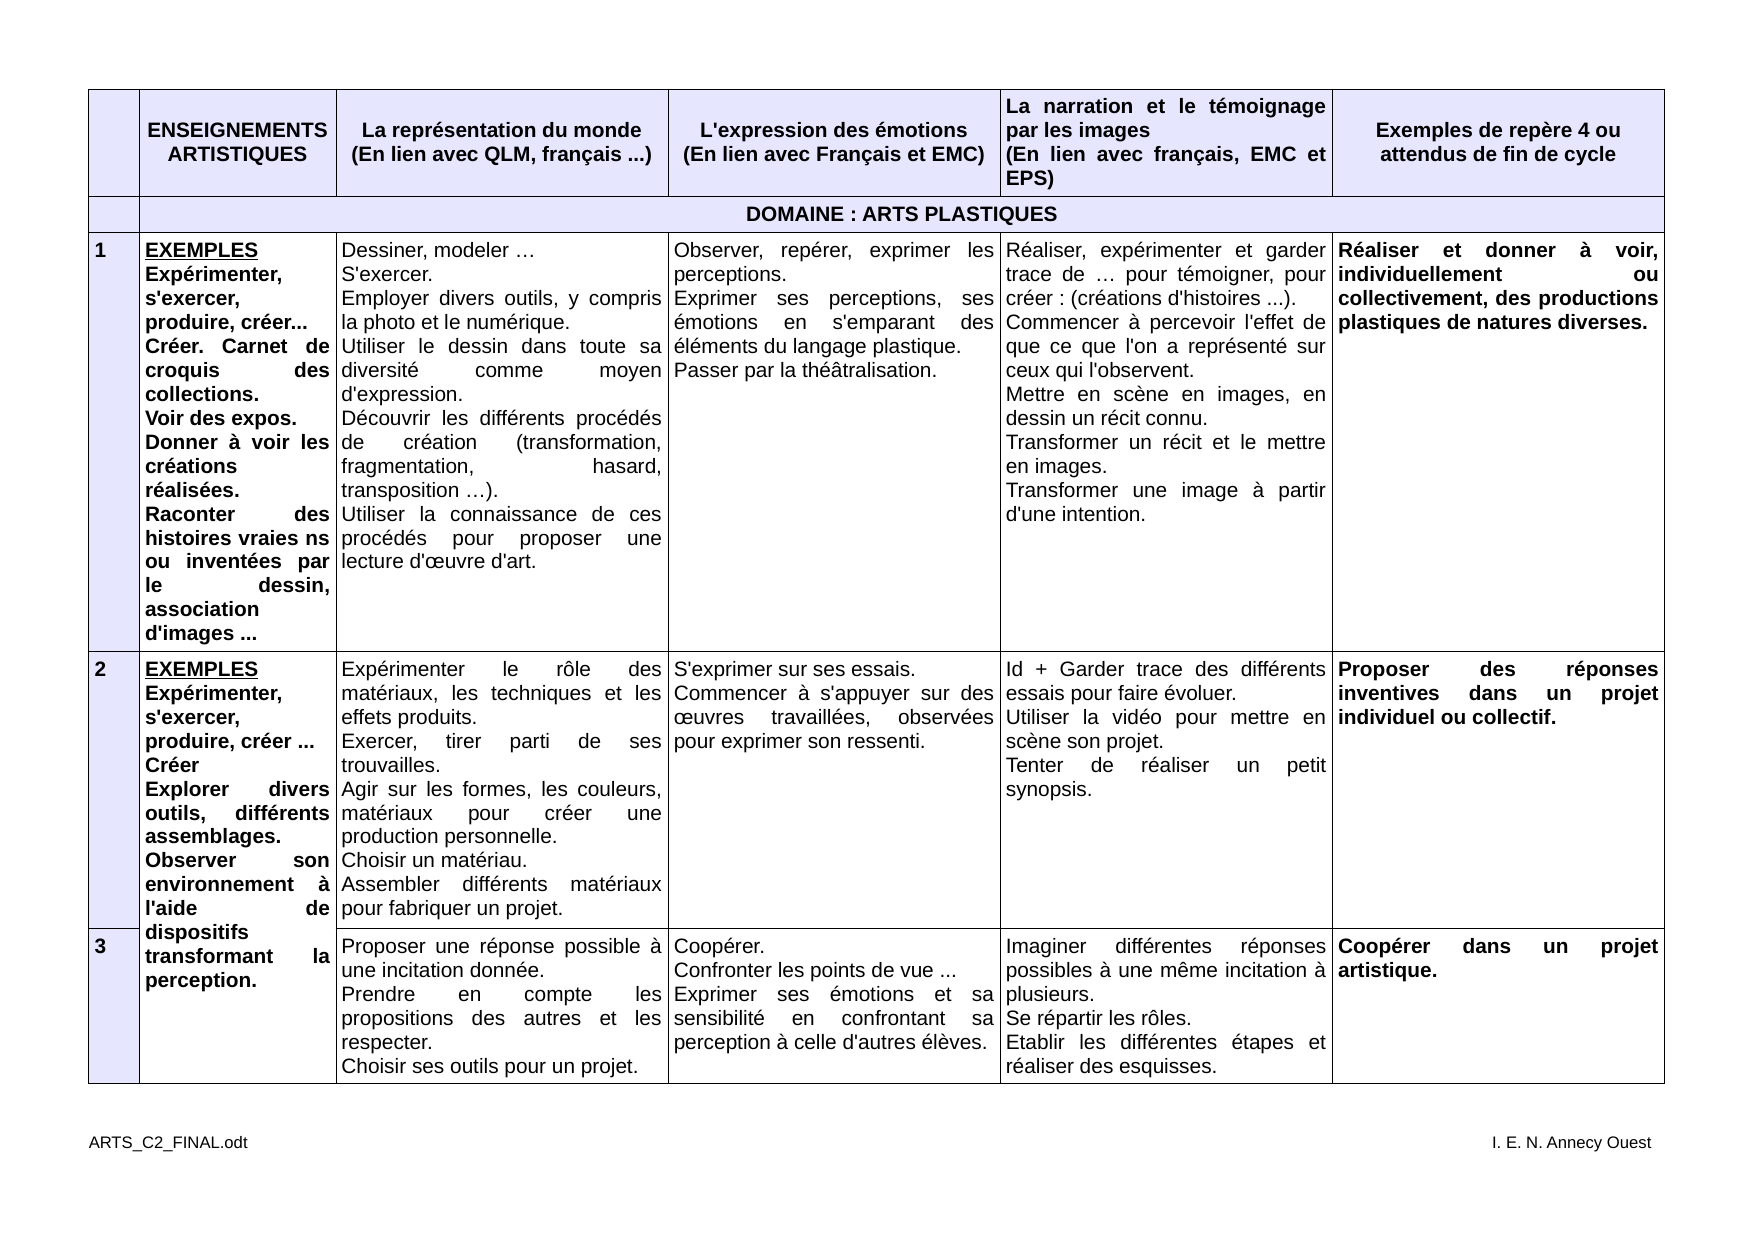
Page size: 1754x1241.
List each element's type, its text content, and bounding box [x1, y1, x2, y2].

table_cell Réaliser, expérimenter et garder trace de … pour témoigner, pour créer : (créations d'histoires ...). Commencer à percevoir l'effet de que ce que l'on a représenté sur ceux qui l'observent. Mettre en scène en images, en dessin un récit connu. Transformer un récit et le mettre en images. Transformer une image à partir d'une intention. [1001, 233, 1332, 651]
table_cell S'exprimer sur ses essais. Commencer à s'appuyer sur des œuvres travaillées, observées pour exprimer son ressenti. [669, 652, 1000, 928]
table_cell Coopérer dans un projet artistique. [1333, 929, 1664, 1083]
table_cell DOMAINE : ARTS PLASTIQUES [140, 197, 1664, 232]
table_cell EXEMPLES Expérimenter, s'exercer, produire, créer ... Créer Explorer divers outils, différents assemblages. Observer son environnement à l'aide de dispositifs transformant la perception. [140, 652, 336, 1083]
table_cell Observer, repérer, exprimer les perceptions. Exprimer ses perceptions, ses émotions en s'emparant des éléments du langage plastique. Passer par la théâtralisation. [669, 233, 1000, 651]
table_header L'expression des émotions (En lien avec Français et EMC) [669, 90, 1000, 196]
table_header ENSEIGNEMENTS ARTISTIQUES [140, 90, 336, 196]
table_header Exemples de repère 4 ou attendus de fin de cycle [1333, 90, 1664, 196]
table_cell Proposer une réponse possible à une incitation donnée. Prendre en compte les propositions des autres et les respecter. Choisir ses outils pour un projet. [337, 929, 668, 1083]
table_cell Imaginer différentes réponses possibles à une même incitation à plusieurs. Se répartir les rôles. Etablir les différentes étapes et réaliser des esquisses. [1001, 929, 1332, 1083]
table_cell Expérimenter le rôle des matériaux, les techniques et les effets produits. Exercer, tirer parti de ses trouvailles. Agir sur les formes, les couleurs, matériaux pour créer une production personnelle. Choisir un matériau. Assembler différents matériaux pour fabriquer un projet. [337, 652, 668, 928]
table_cell Proposer des réponses inventives dans un projet individuel ou collectif. [1333, 652, 1664, 928]
table_cell Id + Garder trace des différents essais pour faire évoluer. Utiliser la vidéo pour mettre en scène son projet. Tenter de réaliser un petit synopsis. [1001, 652, 1332, 928]
table_cell Coopérer. Confronter les points de vue ... Exprimer ses émotions et sa sensibilité en confrontant sa perception à celle d'autres élèves. [669, 929, 1000, 1083]
table_cell Dessiner, modeler … S'exercer. Employer divers outils, y compris la photo et le numérique. Utiliser le dessin dans toute sa diversité comme moyen d'expression. Découvrir les différents procédés de création (transformation, fragmentation, hasard, transposition …). Utiliser la connaissance de ces procédés pour proposer une lecture d'œuvre d'art. [337, 233, 668, 651]
table_cell 3 [89, 929, 139, 1083]
table_cell 2 [89, 652, 139, 928]
table_cell Réaliser et donner à voir, individuellement ou collectivement, des productions plastiques de natures diverses. [1333, 233, 1664, 651]
table_cell [89, 197, 139, 232]
table_cell EXEMPLES Expérimenter, s'exercer, produire, créer... Créer. Carnet de croquis des collections. Voir des expos. Donner à voir les créations réalisées. Raconter des histoires vraies ns ou inventées par le dessin, association d'images ... [140, 233, 336, 651]
table_header La narration et le témoignage par les images (En lien avec français, EMC et EPS) [1001, 90, 1332, 196]
table_header [89, 90, 139, 196]
table_header La représentation du monde (En lien avec QLM, français ...) [337, 90, 668, 196]
table_cell 1 [89, 233, 139, 651]
